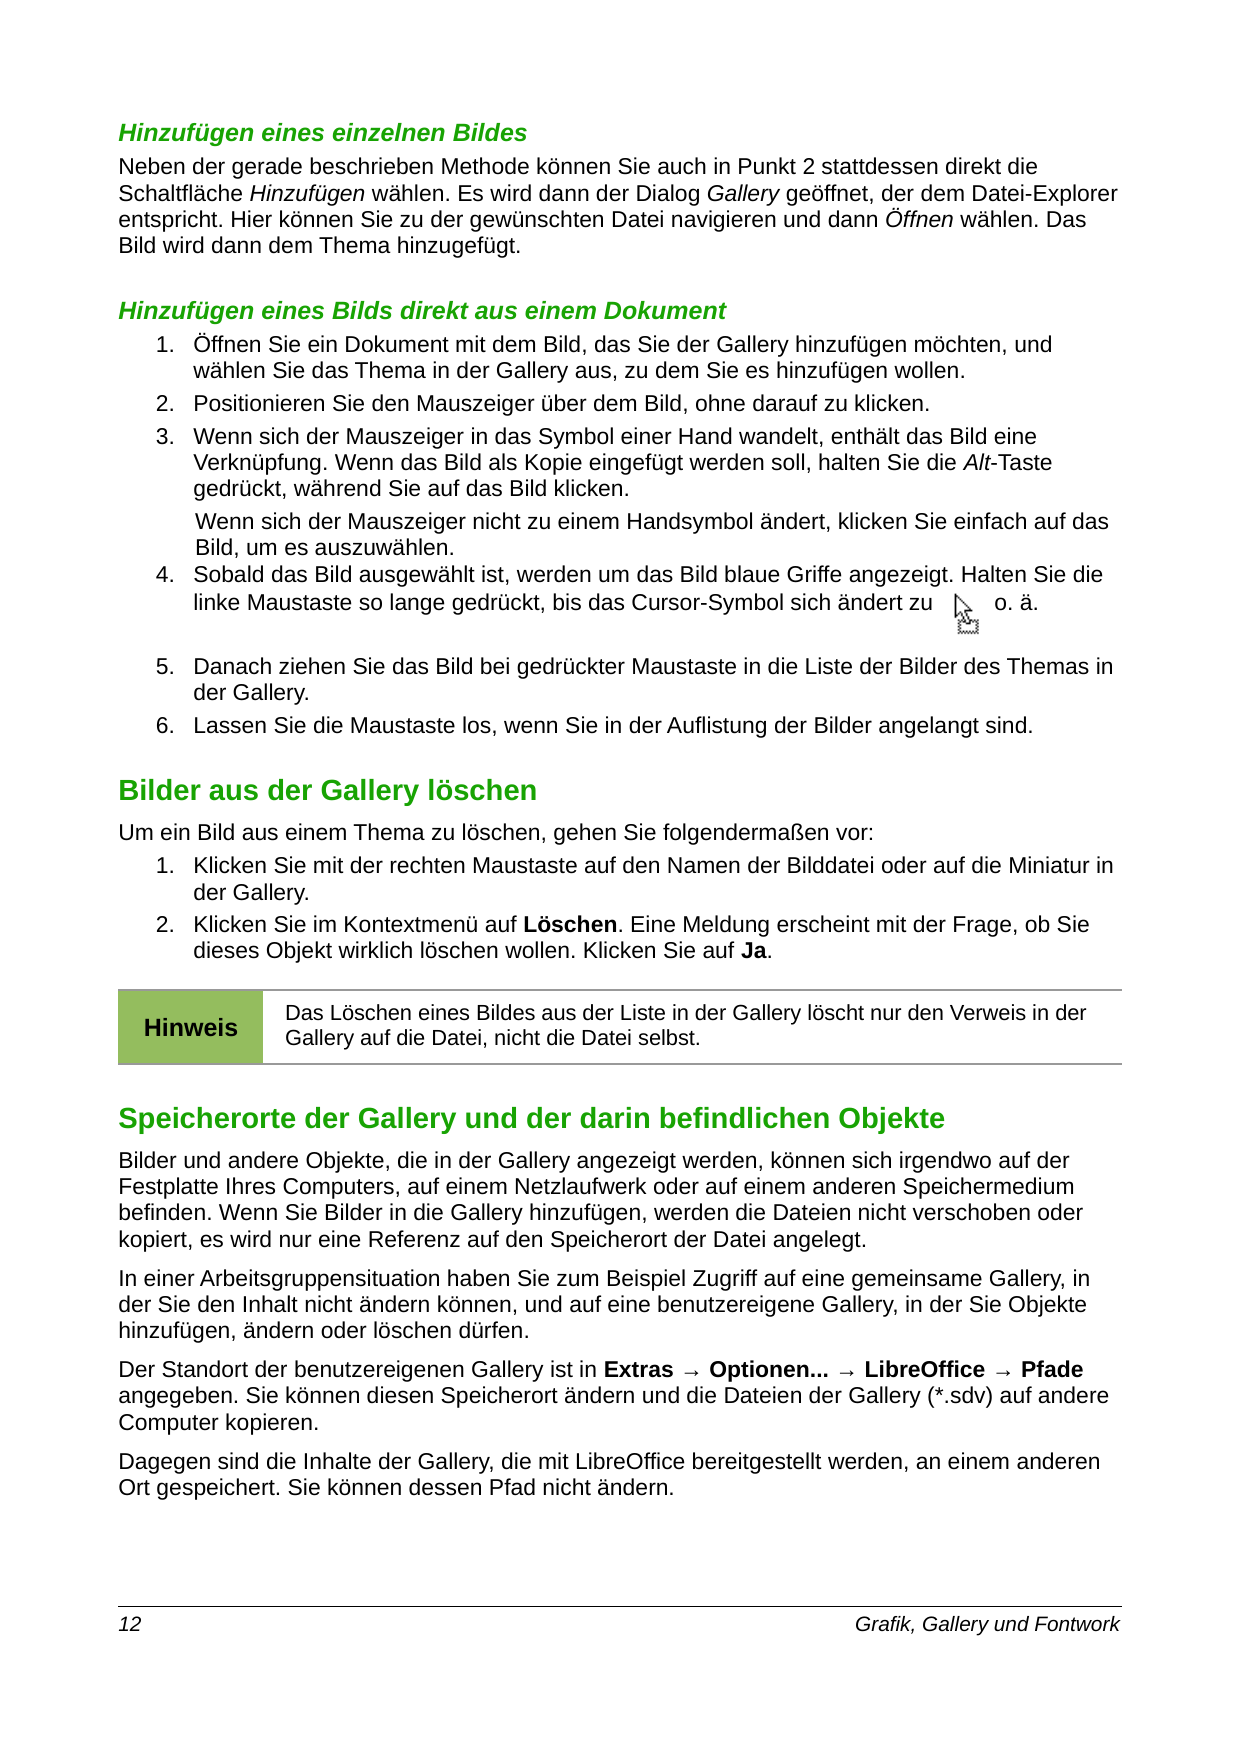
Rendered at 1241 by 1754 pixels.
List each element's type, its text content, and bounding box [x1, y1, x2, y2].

list Danach ziehen Sie das Bild bei gedrückter Maustaste in die Liste der Bilder des Themas in der Gallery. [156, 653, 1122, 705]
table_header Das Löschen eines Bildes aus der Liste in der Gallery löscht nur den Verweis in der Gallery auf die Datei, nicht die Datei selbst. [264, 991, 1122, 1063]
text In einer Arbeitsgruppensituation haben Sie zum Beispiel Zugriff auf eine gemeinsame Gallery, in der Sie den Inhalt nicht ändern können, und auf eine benutzereigene Gallery, in der Sie Objekte hinzufügen, ändern oder löschen dürfen. [118, 1264, 1122, 1343]
list Öffnen Sie ein Dokument mit dem Bild, das Sie der Gallery hinzufügen möchten, und wählen Sie das Thema in der Gallery aus, zu dem Sie es hinzufügen wollen. [156, 331, 1122, 384]
list Lassen Sie die Maustaste los, wenn Sie in der Auflistung der Bilder angelangt sind. [156, 712, 1122, 738]
list Klicken Sie im Kontextmenü auf Löschen. Eine Meldung erscheint mit der Frage, ob Sie dieses Objekt wirklich löschen wollen. Klicken Sie auf Ja. [156, 911, 1122, 964]
text Der Standort der benutzereigenen Gallery ist in Extras → Optionen... → LibreOffice → Pfade angegeben. Sie können diesen Speicherort ändern und die Dateien der Gallery (*.sdv) auf andere Computer kopieren. [118, 1356, 1122, 1435]
list Um ein Bild aus einem Thema zu löschen, gehen Sie folgendermaßen vor: [118, 819, 1122, 846]
picture [939, 587, 995, 647]
list Wenn sich der Mauszeiger in das Symbol einer Hand wandelt, enthält das Bild eine Verknüpfung. Wenn das Bild als Kopie eingefügt werden soll, halten Sie die Alt-Taste gedrückt, während Sie auf das Bild klicken. [156, 423, 1122, 502]
text Dagegen sind die Inhalte der Gallery, die mit LibreOffice bereitgestellt werden, an einem anderen Ort gespeichert. Sie können dessen Pfad nicht ändern. [118, 1448, 1122, 1500]
subtitle Speicherorte der Gallery und der darin befindlichen Objekte [118, 1101, 1122, 1134]
text Neben der gerade beschrieben Methode können Sie auch in Punkt 2 stattdessen direkt die Schaltfläche Hinzufügen wählen. Es wird dann der Dialog Gallery geöffnet, der dem Datei-Explorer entspricht. Hier können Sie zu der gewünschten Datei navigieren und dann Öffnen wählen. Das Bild wird dann dem Thema hinzugefügt. [118, 153, 1122, 258]
list Klicken Sie mit der rechten Maustaste auf den Namen der Bilddatei oder auf die Miniatur in der Gallery. [156, 852, 1122, 905]
text Bilder und andere Objekte, die in der Gallery angezeigt werden, können sich irgendwo auf der Festplatte Ihres Computers, auf einem Netzlaufwerk oder auf einem anderen Speichermedium befinden. Wenn Sie Bilder in die Gallery hinzufügen, werden die Dateien nicht verschoben oder kopiert, es wird nur eine Referenz auf den Speicherort der Datei angelegt. [118, 1147, 1122, 1252]
table_header Hinweis [118, 991, 263, 1063]
list Wenn sich der Mauszeiger nicht zu einem Handsymbol ändert, klicken Sie einfach auf das Bild, um es auszuwählen. [195, 508, 1122, 561]
subtitle Hinzufügen eines einzelnen Bildes [118, 118, 1122, 147]
subtitle Hinzufügen eines Bilds direkt aus einem Dokument [118, 296, 1122, 325]
subtitle Bilder aus der Gallery löschen [118, 773, 1122, 807]
list Sobald das Bild ausgewählt ist, werden um das Bild blaue Griffe angezeigt. Halten Sie die linke Maustaste so lange gedrückt, bis das Cursor-Symbol sich ändert zu o. ä. [156, 561, 1122, 646]
list Positionieren Sie den Mauszeiger über dem Bild, ohne darauf zu klicken. [156, 390, 1122, 416]
